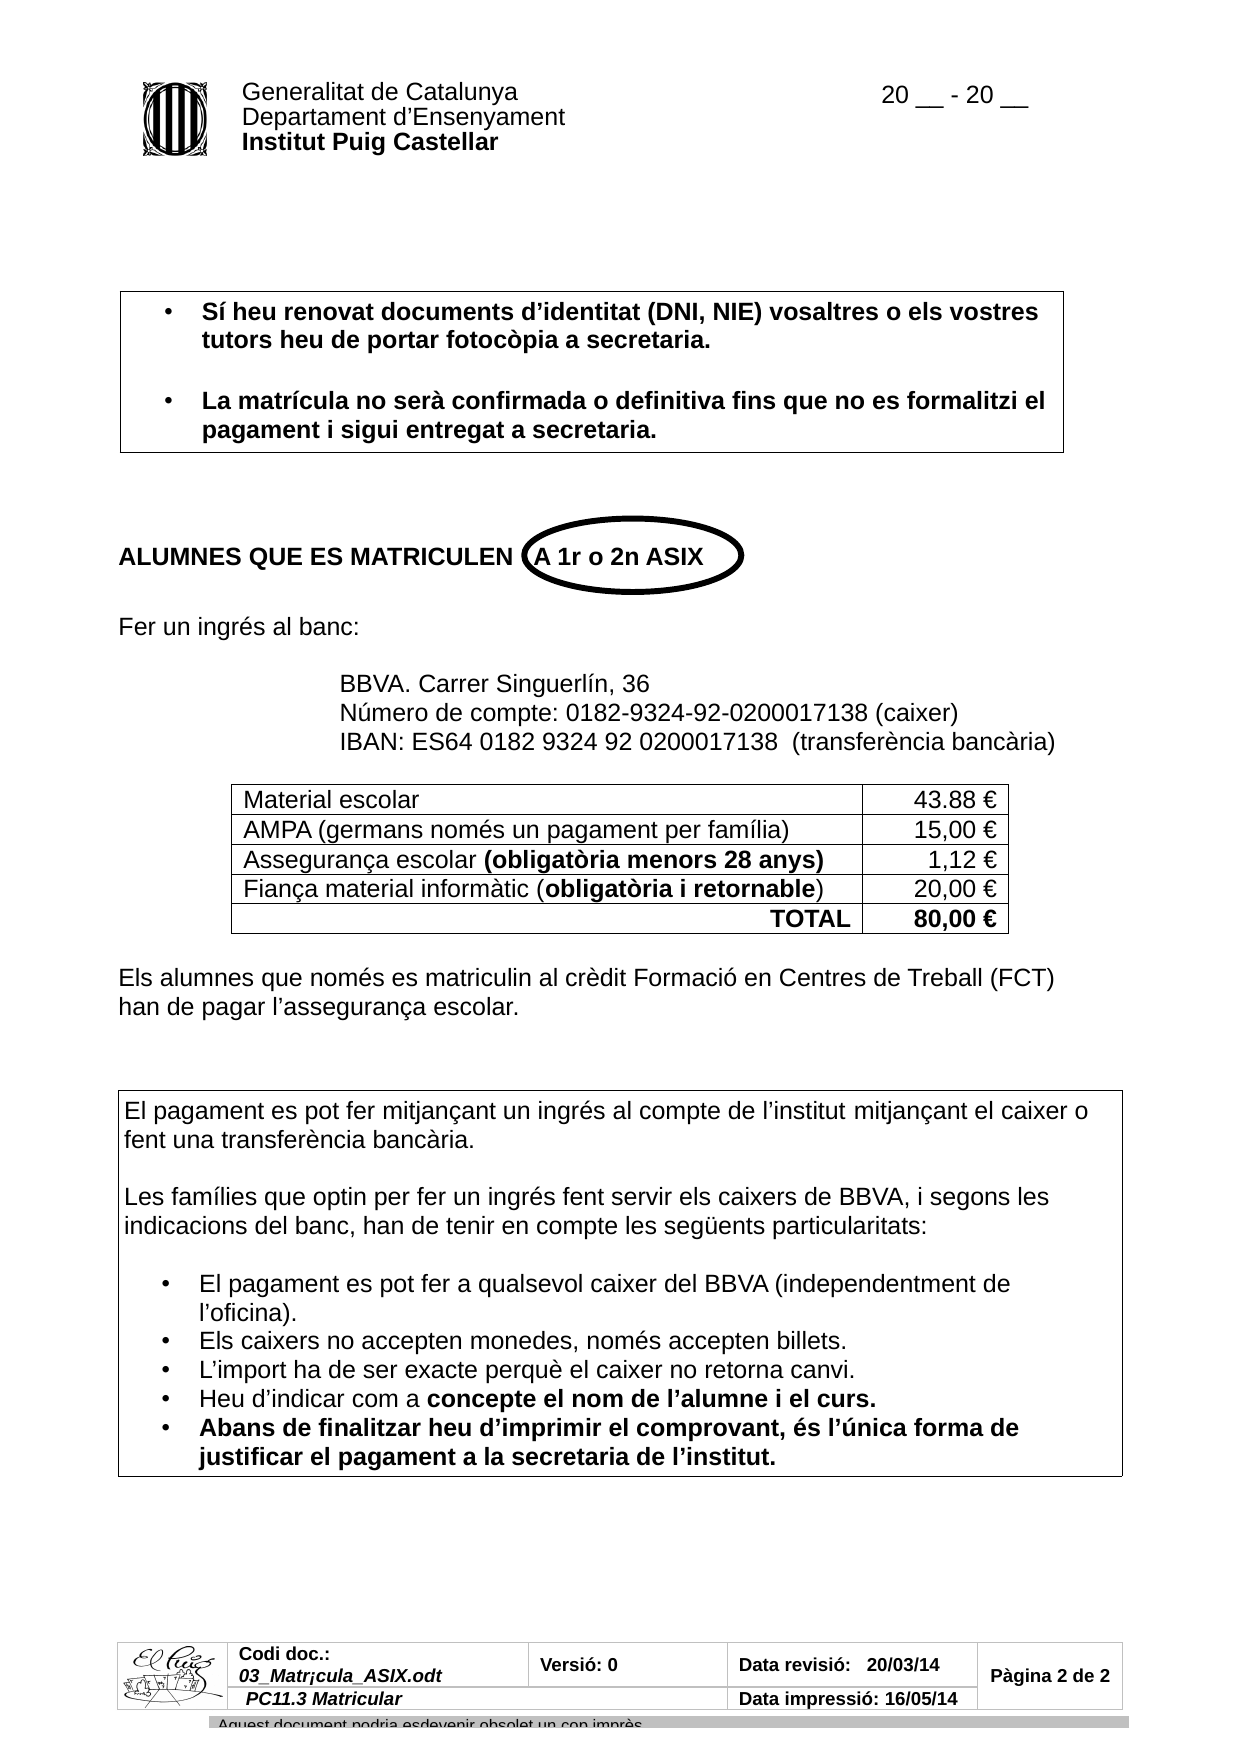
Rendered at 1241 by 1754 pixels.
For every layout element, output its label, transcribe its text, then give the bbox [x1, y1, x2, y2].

picture [114, 1640, 227, 1711]
text Fer un ingrés al banc: [118, 612, 1122, 640]
text BBVA. Carrer Singuerlín, 36 [266, 669, 1122, 698]
picture [118, 1643, 227, 1709]
table_cell AMPA (germans només un pagament per família) [232, 815, 862, 844]
table_header El pagament es pot fer mitjançant un ingrés al compte de l’institut mitjançant el caixer o fent una transferència bancària. Les famílies que optin per fer un ingrés fent servir els caixers de BBVA, i segons les indicacions del banc, han de tenir en compte les següents particularitats: El pagament es pot fer a qualsevol caixer del BBVA (independentment de l’oficina). Els caixers no accepten monedes, només accepten billets. L’import ha de ser exacte perquè el caixer no retorna canvi. Heu d’indicar com a concepte el nom de l’alumne i el curs. Abans de finalitzar heu d’imprimir el comprovant, és l’única forma de justificar el pagament a la secretaria de l’institut. [119, 1091, 1122, 1476]
table_header Material escolar [232, 785, 862, 814]
table_cell 80,00 € [863, 904, 1008, 933]
text [738, 542, 1122, 570]
text ALUMNES QUE ES MATRICULEN [118, 542, 527, 570]
picture [143, 82, 207, 156]
table_cell Assegurança escolar (obligatòria menors 28 anys) [232, 845, 862, 873]
table_cell 20,00 € [863, 875, 1008, 903]
table_cell TOTAL [232, 904, 862, 933]
table_header Sí heu renovat documents d’identitat (DNI, NIE) vosaltres o els vostres tutors heu de portar fotocòpia a secretaria. La matrícula no serà confirmada o definitiva fins que no es formalitzi el pagament i sigui entregat a secretaria. [121, 292, 1063, 452]
table_header 43.88 € [863, 785, 1008, 814]
text Número de compte: 0182-9324-92-0200017138 (caixer) [266, 698, 1122, 727]
text Els alumnes que només es matriculin al crèdit Formació en Centres de Treball (FCT) [118, 963, 1122, 992]
text A 1r o 2n ASIX [528, 542, 738, 570]
table_cell 15,00 € [863, 815, 1008, 844]
table_cell Fiança material informàtic (obligatòria i retornable) [232, 875, 862, 903]
text han de pagar l’assegurança escolar. [118, 992, 1122, 1020]
text IBAN: ES64 0182 9324 92 0200017138 (transferència bancària) [266, 727, 1122, 755]
table_cell 1,12 € [863, 845, 1008, 873]
